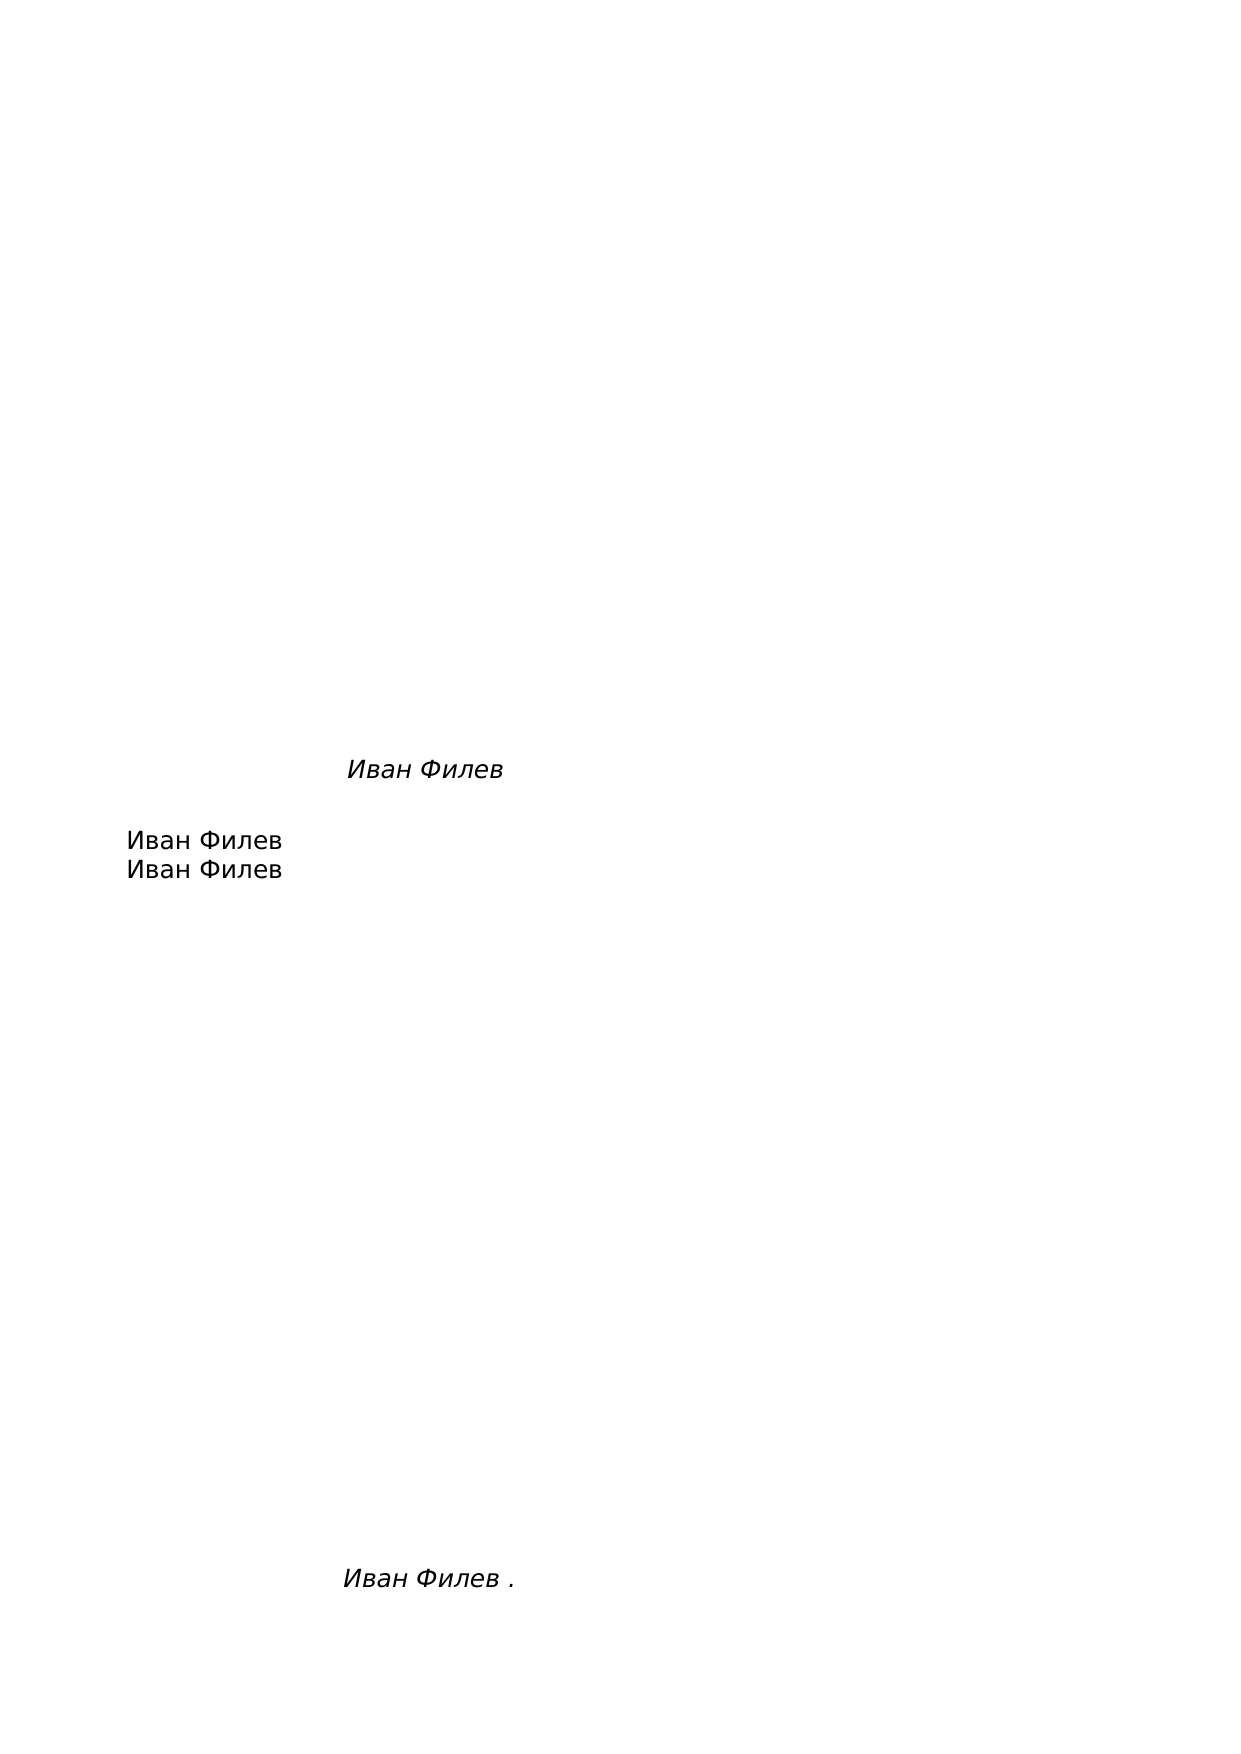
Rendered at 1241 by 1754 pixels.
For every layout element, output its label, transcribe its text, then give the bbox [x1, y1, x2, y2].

text Иван Филев [118, 131, 743, 785]
text [118, 1606, 1122, 1635]
text Иван Филев . [118, 939, 743, 1593]
text Иван Филев Иван Филев [118, 797, 1122, 914]
